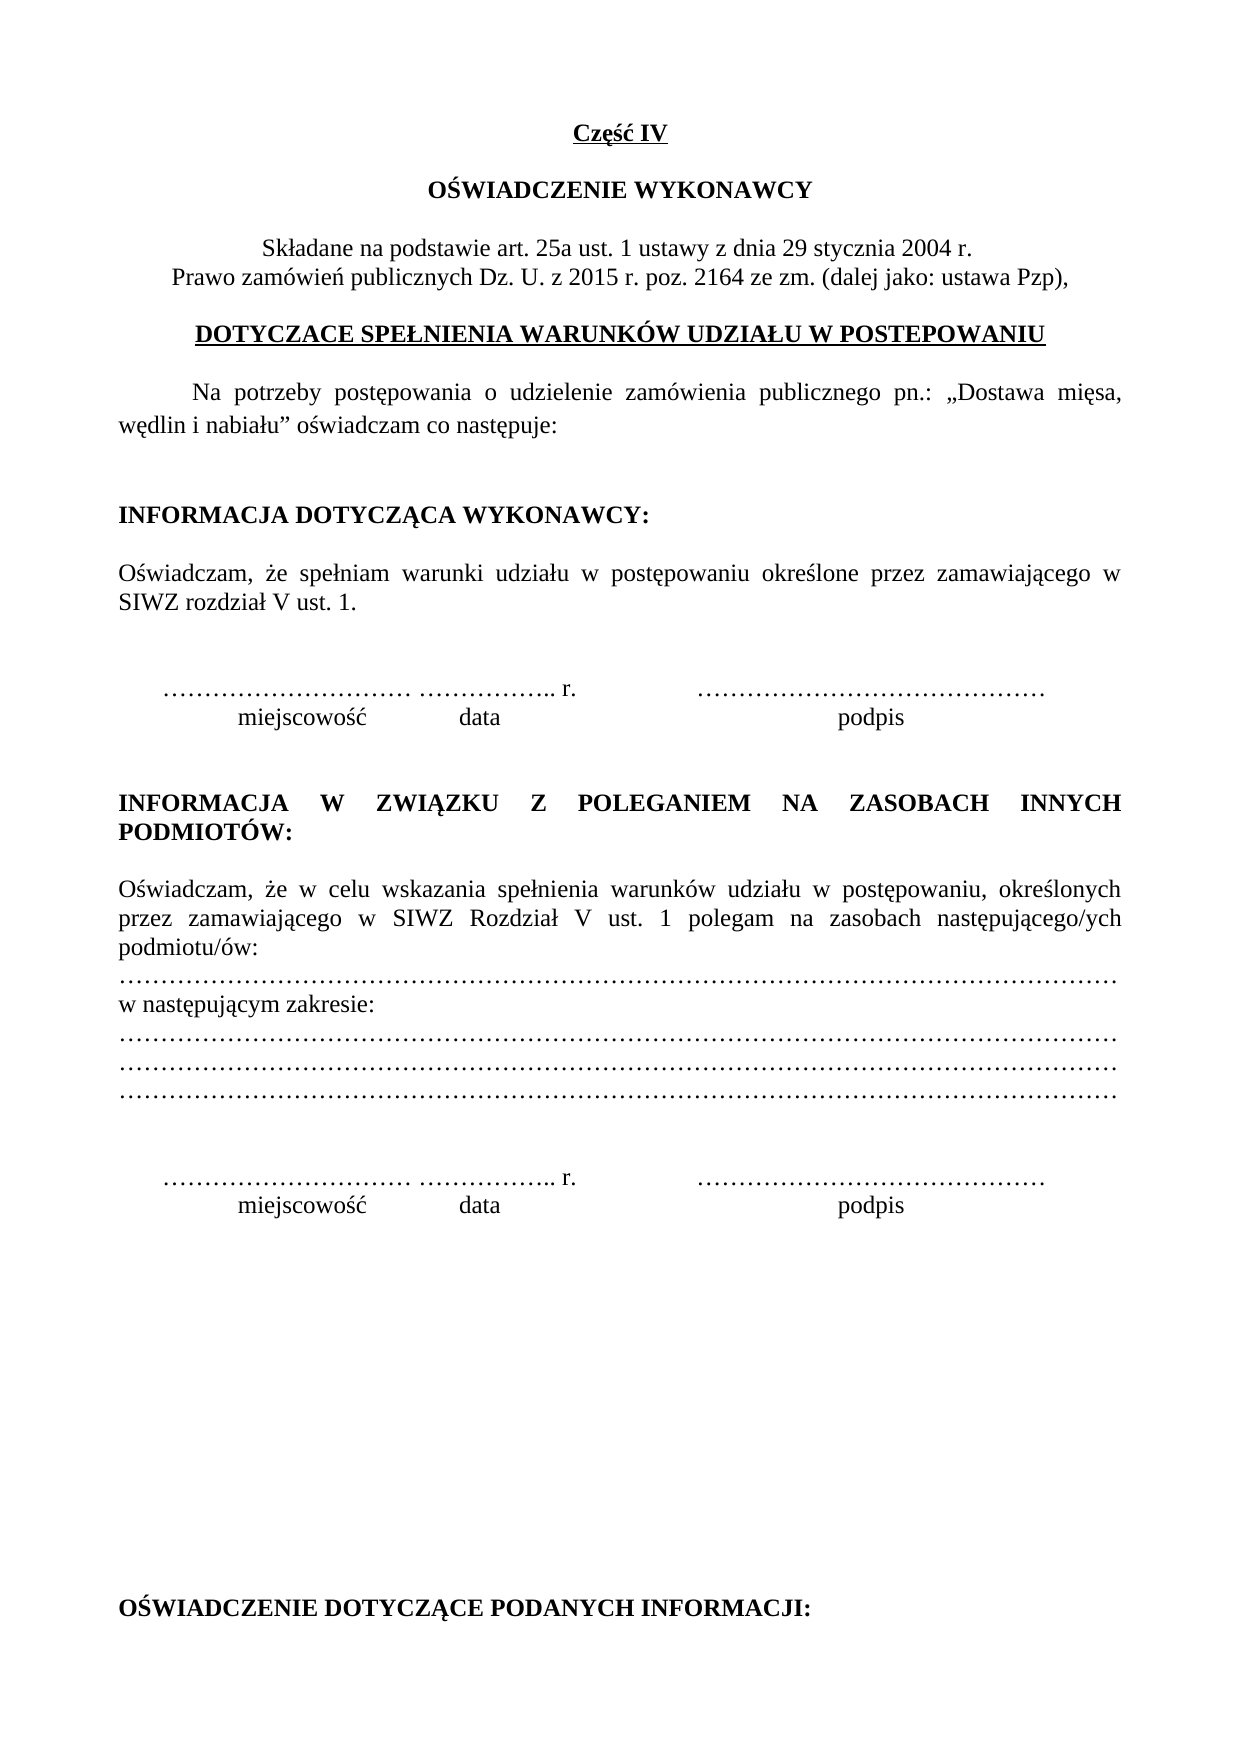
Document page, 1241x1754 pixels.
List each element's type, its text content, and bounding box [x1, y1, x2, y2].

text Oświadczam, że spełniam warunki udziału w postępowaniu określone przez zamawiającego w SIWZ rozdział V ust. 1. [118, 558, 1122, 615]
text Część IV [118, 118, 1122, 147]
text Oświadczam, że w celu wskazania spełnienia warunków udziału w postępowaniu, określonych przez zamawiającego w SIWZ Rozdział V ust. 1 polegam na zasobach następującego/ych podmiotu/ów: ………………………………………………………………………………………………………… [118, 874, 1122, 989]
text Składane na podstawie art. 25a ust. 1 ustawy z dnia 29 stycznia 2004 r. [118, 233, 1122, 262]
text INFORMACJA DOTYCZĄCA WYKONAWCY: [118, 500, 1122, 529]
text INFORMACJA W ZWIĄZKU Z POLEGANIEM NA ZASOBACH INNYCH PODMIOTÓW: [118, 788, 1122, 845]
text ………………………………………………………………………………………………………… [118, 1075, 1122, 1104]
text Na potrzeby postępowania o udzielenie zamówienia publicznego pn.: „Dostawa mięsa, wędlin i nabiału” oświadczam co następuje: [118, 377, 1122, 439]
text DOTYCZACE SPEŁNIENIA WARUNKÓW UDZIAŁU W POSTEPOWANIU [118, 319, 1122, 348]
text Prawo zamówień publicznych Dz. U. z 2015 r. poz. 2164 ze zm. (dalej jako: ustawa Pzp), [118, 262, 1122, 291]
text OŚWIADCZENIE DOTYCZĄCE PODANYCH INFORMACJI: [118, 1593, 1122, 1622]
text ………………………………………………………………………………………………………… [118, 1047, 1122, 1075]
text OŚWIADCZENIE WYKONAWCY [118, 176, 1122, 204]
text w następującym zakresie: ………………………………………………………………………………………………………… [118, 989, 1122, 1047]
